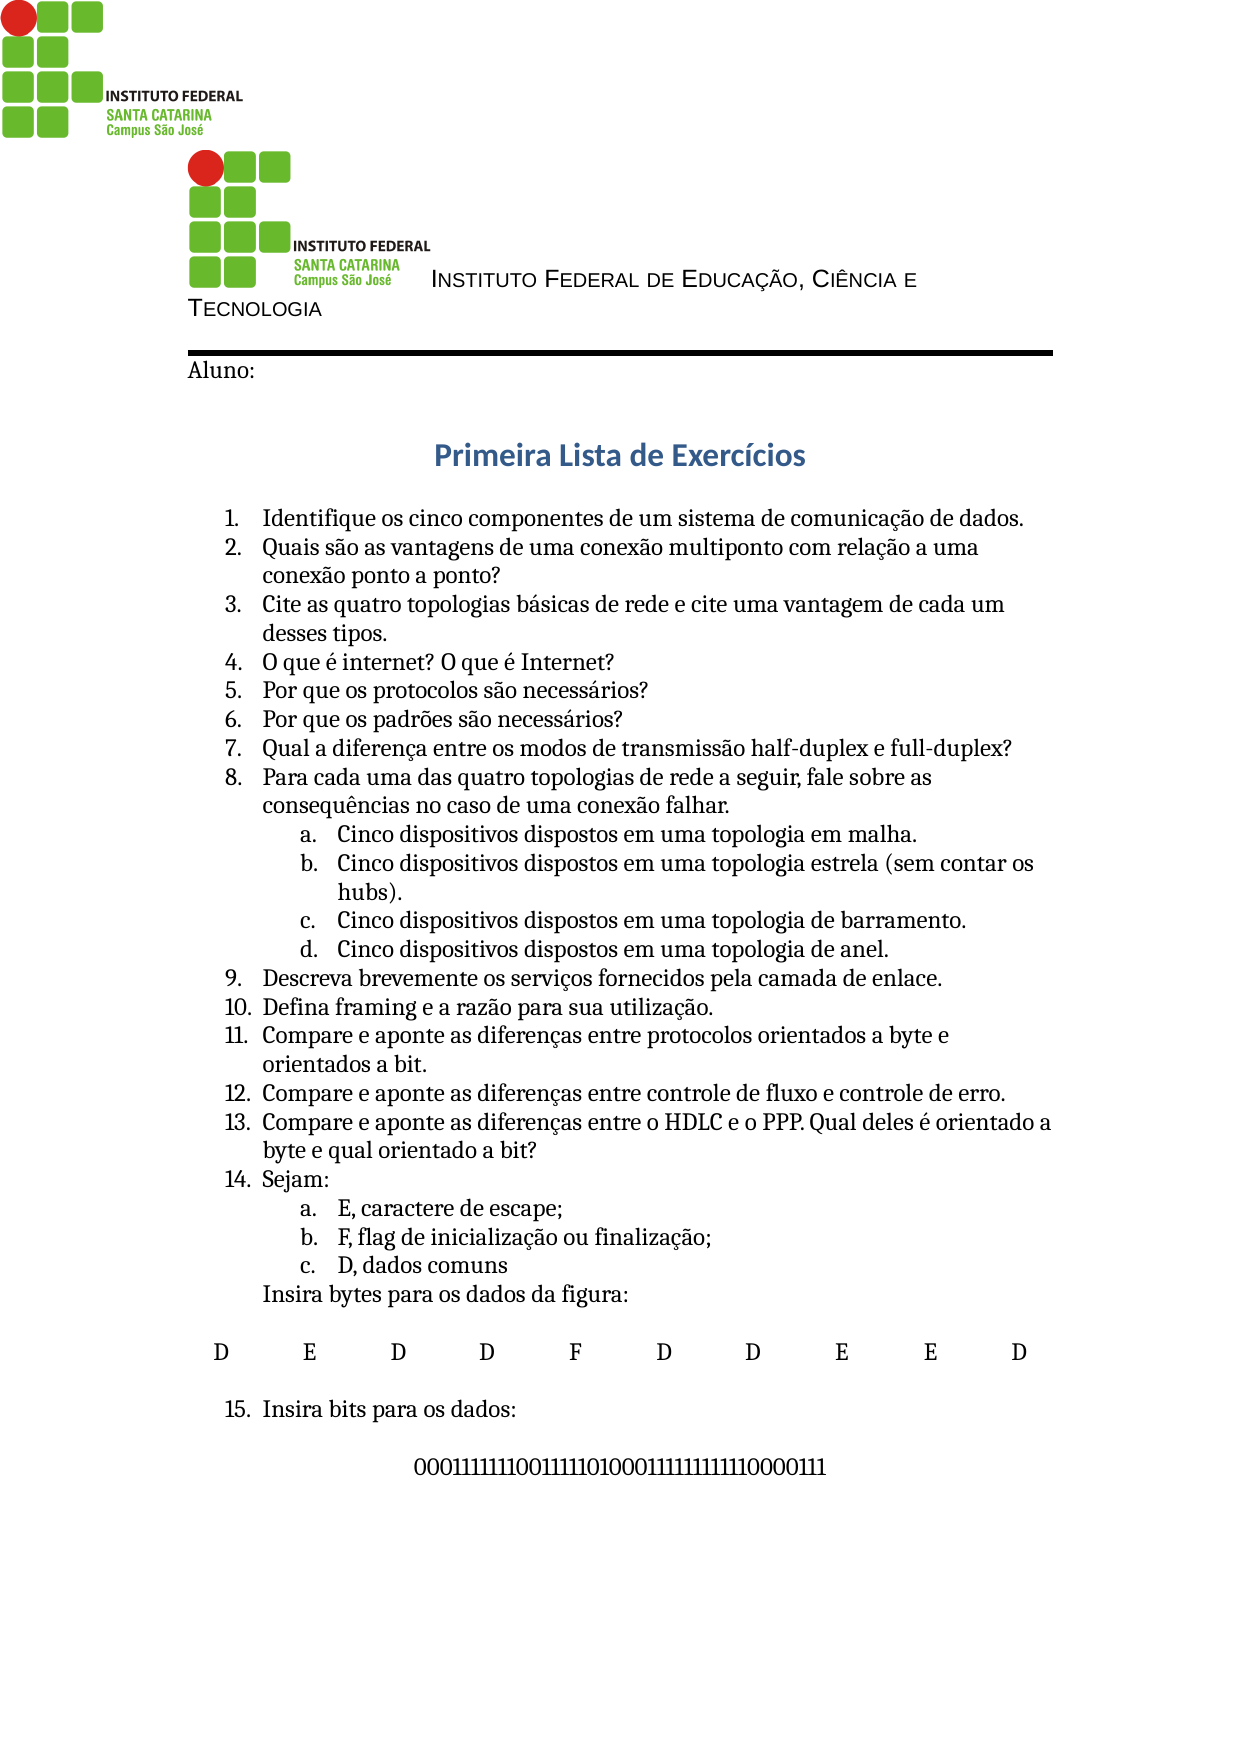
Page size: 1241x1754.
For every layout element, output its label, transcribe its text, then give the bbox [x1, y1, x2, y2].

list F, flag de inicialização ou finalização; [300, 1222, 1053, 1251]
list O que é internet? O que é Internet? [225, 647, 1053, 676]
list Compare e aponte as diferenças entre protocolos orientados a byte e orientados a bit. [225, 1021, 1053, 1079]
list Insira bits para os dados: [225, 1395, 1053, 1424]
list Cinco dispositivos dispostos em uma topologia de anel. [300, 935, 1053, 964]
table_header D [177, 1338, 265, 1366]
list Compare e aponte as diferenças entre controle de fluxo e controle de erro. [225, 1079, 1053, 1107]
list Para cada uma das quatro topologias de rede a seguir, fale sobre as consequências no caso de uma conexão falhar. [225, 762, 1053, 820]
table_header D [620, 1338, 708, 1366]
list Cite as quatro topologias básicas de rede e cite uma vantagem de cada um desses tipos. [225, 590, 1053, 647]
picture [0, 0, 243, 138]
list Cinco dispositivos dispostos em uma topologia estrela (sem contar os hubs). [300, 849, 1053, 906]
list Por que os protocolos são necessários? [225, 676, 1053, 705]
table_header E [797, 1338, 886, 1366]
list D, dados comuns [300, 1251, 1053, 1280]
list Compare e aponte as diferenças entre o HDLC e o PPP. Qual deles é orientado a byte e qual orientado a bit? [225, 1107, 1053, 1165]
picture [187, 150, 431, 288]
table_header D [709, 1338, 797, 1366]
list Cinco dispositivos dispostos em uma topologia em malha. [300, 820, 1053, 849]
list Qual a diferença entre os modos de transmissão half-duplex e full-duplex? [225, 734, 1053, 762]
list Sejam: [225, 1165, 1053, 1194]
table_header D [975, 1338, 1064, 1366]
list E, caractere de escape; [300, 1194, 1053, 1222]
subtitle Primeira Lista de Exercícios [187, 434, 1053, 475]
table_header E [265, 1338, 354, 1366]
list Insira bytes para os dados da figura: [262, 1280, 1053, 1337]
list Quais são as vantagens de uma conexão multiponto com relação a uma conexão ponto a ponto? [225, 532, 1053, 590]
list Por que os padrões são necessários? [225, 705, 1053, 734]
list Defina framing e a razão para sua utilização. [225, 992, 1053, 1021]
table_header D [443, 1338, 531, 1366]
list Cinco dispositivos dispostos em uma topologia de barramento. [300, 906, 1053, 935]
table_header E [886, 1338, 974, 1366]
table_header 0001111111001111101000111111111110000111 [176, 1453, 1063, 1481]
list Descreva brevemente os serviços fornecidos pela camada de enlace. [225, 964, 1053, 992]
list Aluno: [187, 351, 1053, 384]
subtitle Instituto Federal de Educação, Ciência e Tecnologia [187, 150, 1053, 322]
list Identifique os cinco componentes de um sistema de comunicação de dados. [225, 504, 1053, 532]
table_header D [354, 1338, 442, 1366]
table_header F [531, 1338, 620, 1366]
